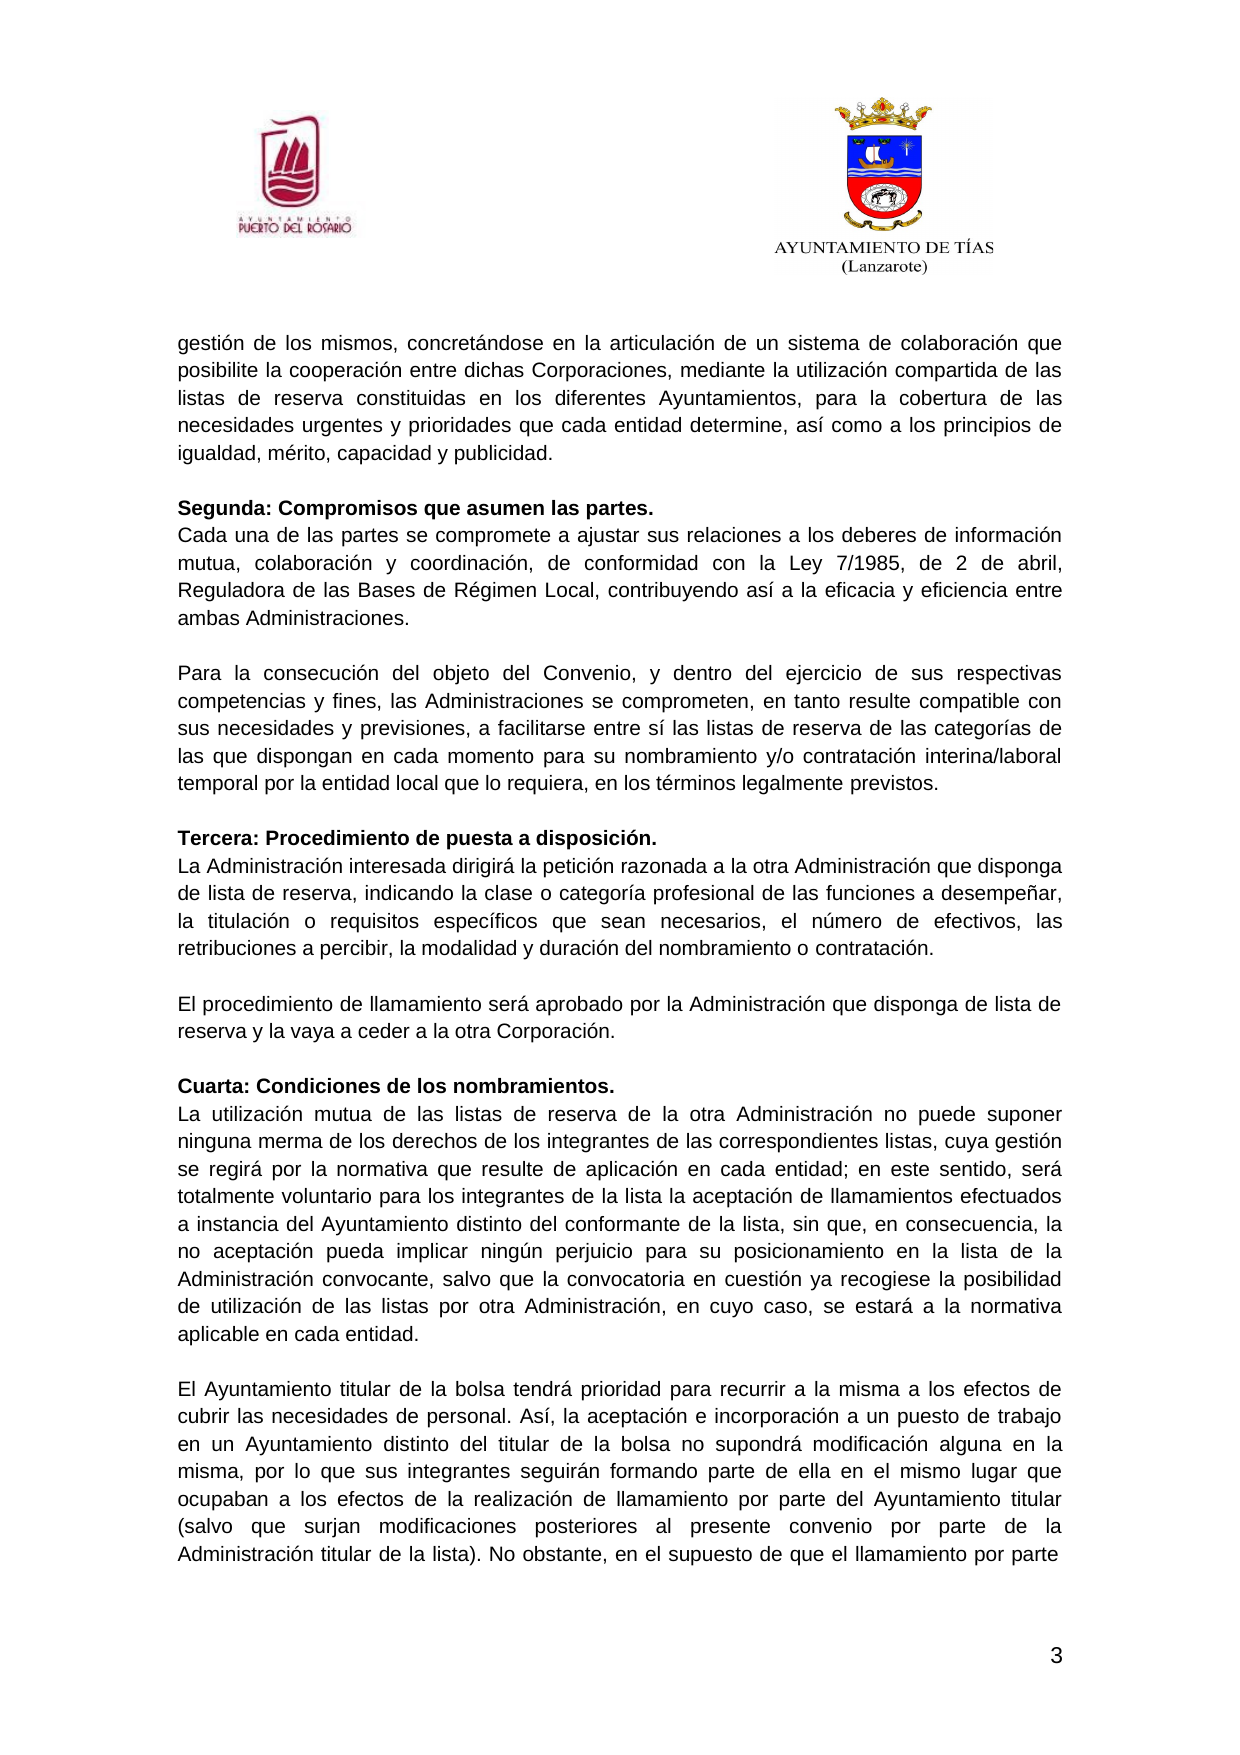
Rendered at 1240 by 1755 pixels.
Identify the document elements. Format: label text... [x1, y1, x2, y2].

subtitle Segunda: Compromisos que asumen las partes. [177, 496, 1075, 519]
text La utilización mutua de las listas de reserva de la otra Administración no puede suponer ninguna merma de los derechos de los integrantes de las correspondientes listas, cuya gestión se regirá por la normativa que resulte de aplicación en cada entidad; en este sentido, será totalmente voluntario para los integrantes de la lista la aceptación de llamamientos efectuados a instancia del Ayuntamiento distinto del conformante de la lista, sin que, en consecuencia, la no aceptación pueda implicar ningún perjuicio para su posicionamiento en la lista de la Administración convocante, salvo que la convocatoria en cuestión ya recogiese la posibilidad de utilización de las listas por otra Administración, en cuyo caso, se estará a la normativa aplicable en cada entidad. [177, 1102, 1063, 1346]
subtitle Tercera: Procedimiento de puesta a disposición. [177, 826, 1075, 850]
text El procedimiento de llamamiento será aprobado por la Administración que disponga de lista de reserva y la vaya a ceder a la otra Corporación. [177, 991, 1063, 1043]
text Para la consecución del objeto del Convenio, y dentro del ejercicio de sus respectivas competencias y fines, las Administraciones se comprometen, en tanto resulte compatible con sus necesidades y previsiones, a facilitarse entre sí las listas de reserva de las categorías de las que dispongan en cada momento para su nombramiento y/o contratación interina/laboral temporal por la entidad local que lo requiera, en los términos legalmente previstos. [177, 661, 1063, 795]
text Cada una de las partes se compromete a ajustar sus relaciones a los deberes de información mutua, colaboración y coordinación, de conformidad con la Ley 7/1985, de 2 de abril, Reguladora de las Bases de Régimen Local, contribuyendo así a la eficacia y eficiencia entre ambas Administraciones. [177, 523, 1063, 630]
text gestión de los mismos, concretándose en la articulación de un sistema de colaboración que posibilite la cooperación entre dichas Corporaciones, mediante la utilización compartida de las listas de reserva constituidas en los diferentes Ayuntamientos, para la cobertura de las necesidades urgentes y prioridades que cada entidad determine, así como a los principios de igualdad, mérito, capacidad y publicidad. [177, 331, 1063, 465]
text La Administración interesada dirigirá la petición razonada a la otra Administración que disponga de lista de reserva, indicando la clase o categoría profesional de las funciones a desempeñar, la titulación o requisitos específicos que sean necesarios, el número de efectivos, las retribuciones a percibir, la modalidad y duración del nombramiento o contratación. [177, 854, 1063, 960]
subtitle Cuarta: Condiciones de los nombramientos. [177, 1073, 1075, 1097]
text El Ayuntamiento titular de la bolsa tendrá prioridad para recurrir a la misma a los efectos de cubrir las necesidades de personal. Así, la aceptación e incorporación a un puesto de trabajo en un Ayuntamiento distinto del titular de la bolsa no supondrá modificación alguna en la misma, por lo que sus integrantes seguirán formando parte de ella en el mismo lugar que ocupaban a los efectos de la realización de llamamiento por parte del Ayuntamiento titular (salvo que surjan modificaciones posteriores al presente convenio por parte de la Administración titular de la lista). No obstante, en el supuesto de que el llamamiento por parte [177, 1377, 1063, 1566]
